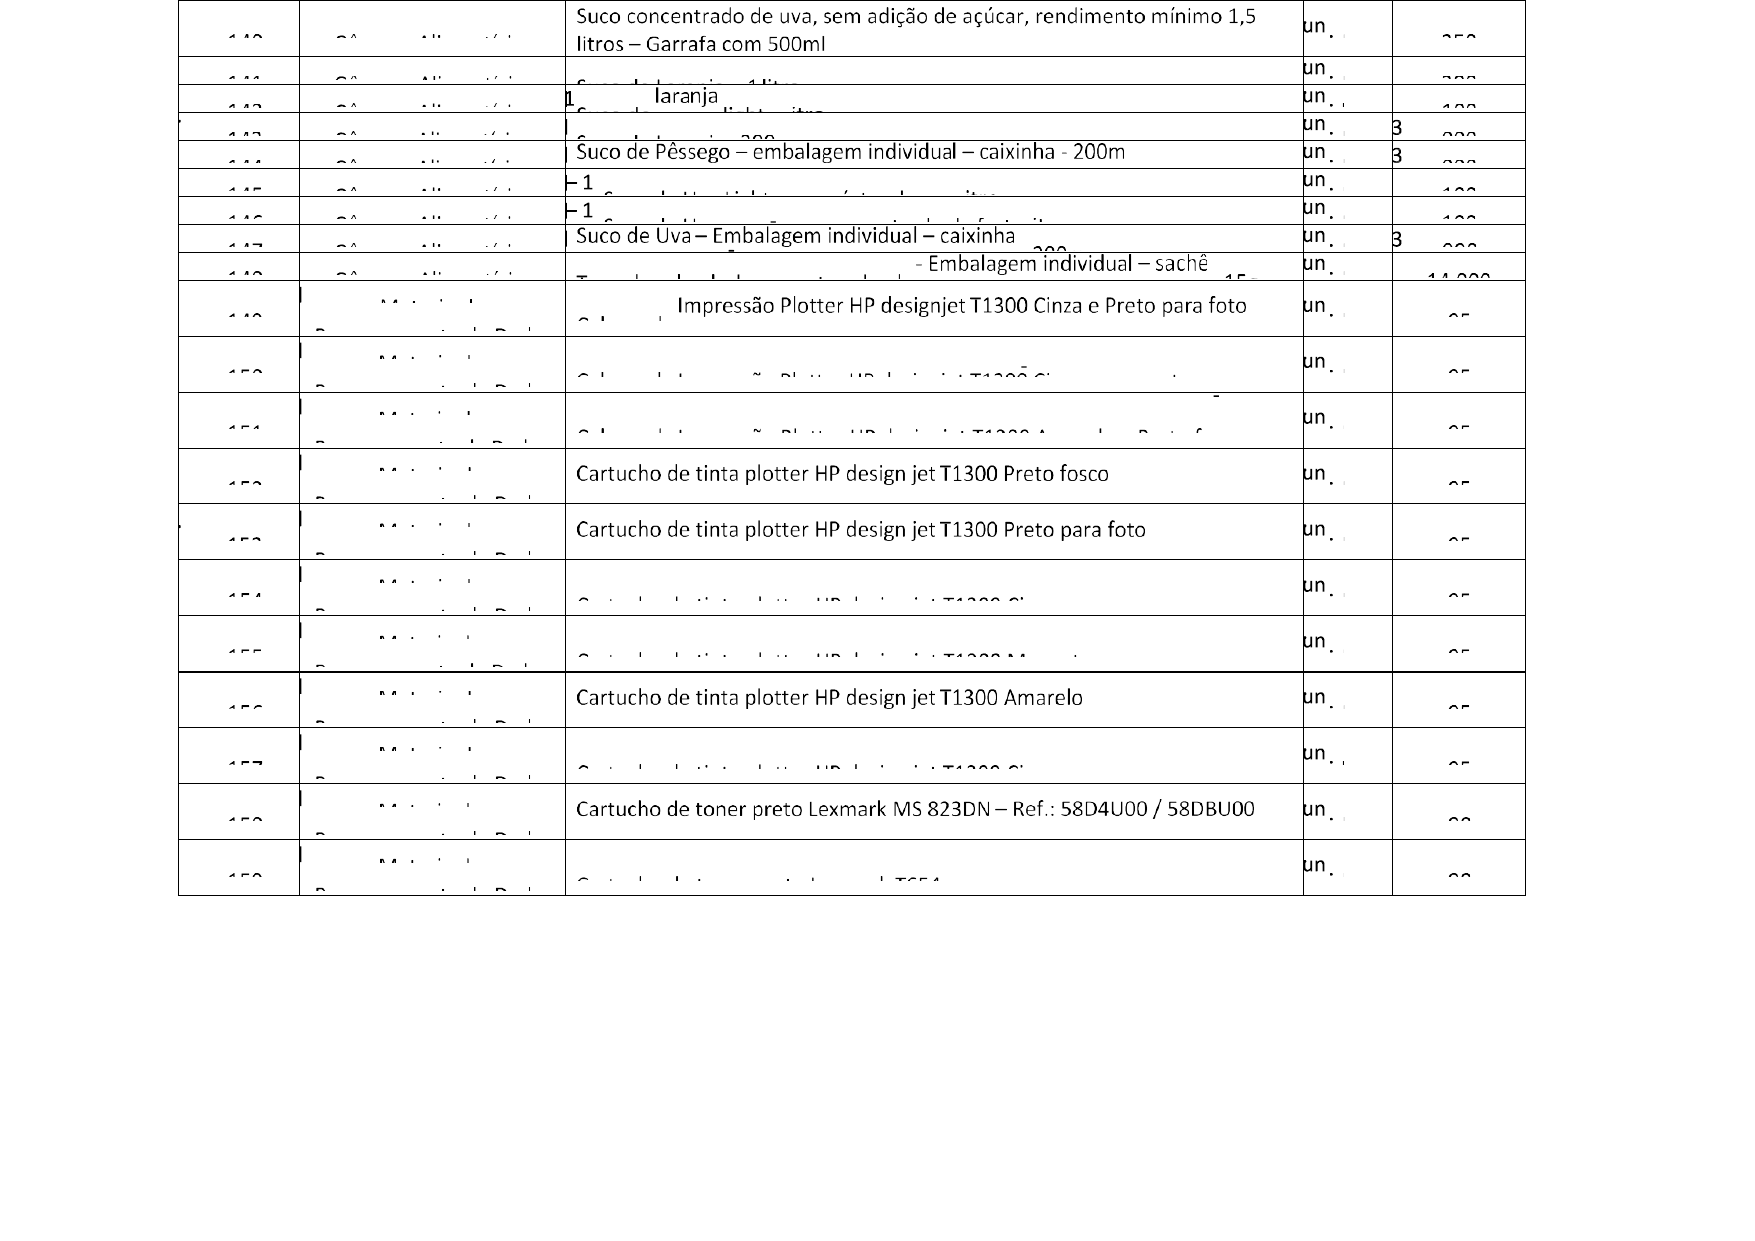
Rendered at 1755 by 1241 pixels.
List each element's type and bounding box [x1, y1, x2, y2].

table_cell [300, 784, 565, 839]
table_cell [1304, 113, 1392, 140]
table_cell [300, 281, 565, 336]
table_cell [1304, 840, 1392, 895]
table_cell [300, 225, 565, 252]
table_cell [566, 840, 1303, 895]
table_cell [300, 504, 565, 559]
table_cell [566, 281, 1303, 336]
table_cell [566, 393, 1303, 448]
table_cell [1304, 169, 1392, 196]
table_cell [1304, 253, 1392, 279]
table_cell [300, 337, 565, 392]
table_cell [1393, 169, 1525, 196]
table_cell [300, 85, 565, 112]
table_cell [300, 728, 565, 783]
table_cell [1393, 393, 1525, 448]
table_cell [179, 225, 299, 252]
table_cell [300, 449, 565, 503]
table_cell [1393, 616, 1525, 671]
table_cell [566, 85, 1303, 112]
table_cell [179, 197, 299, 224]
table_cell [1304, 57, 1392, 84]
table_cell [566, 197, 1303, 224]
table_cell [179, 784, 299, 839]
table_header [1393, 1, 1525, 56]
table_cell [1304, 281, 1392, 336]
table_header [566, 1, 1303, 56]
table_cell [566, 504, 1303, 559]
table_cell [179, 673, 299, 727]
table_cell [566, 337, 1303, 392]
table_cell [1393, 560, 1525, 615]
table_cell [300, 840, 565, 895]
table_cell [566, 673, 1303, 727]
table_cell [1304, 728, 1392, 783]
table_cell [1304, 85, 1392, 112]
table_cell [1393, 337, 1525, 392]
table_cell [300, 57, 565, 84]
table_cell [1304, 337, 1392, 392]
table_header [1304, 1, 1392, 56]
table_header [300, 1, 565, 56]
table_cell [1393, 113, 1525, 140]
table_cell [1304, 616, 1392, 671]
table_cell [300, 113, 565, 140]
table_cell [179, 337, 299, 392]
table_cell [300, 197, 565, 224]
table_cell [566, 560, 1303, 615]
table_cell [1393, 253, 1525, 279]
table_cell [566, 141, 1303, 168]
table_cell [179, 840, 299, 895]
table_cell [300, 141, 565, 168]
table_cell [300, 253, 565, 279]
table_cell [566, 113, 1303, 140]
table_cell [1304, 504, 1392, 559]
table_cell [1393, 281, 1525, 336]
table_cell [179, 449, 299, 503]
table_cell [179, 616, 299, 671]
table_cell [179, 57, 299, 84]
table_cell [566, 253, 1303, 279]
table_cell [1304, 560, 1392, 615]
table_cell [300, 673, 565, 727]
table_cell [179, 281, 299, 336]
table_cell [179, 560, 299, 615]
table_cell [1393, 728, 1525, 783]
table_cell [566, 57, 1303, 84]
table_cell [1304, 393, 1392, 448]
table_cell [300, 393, 565, 448]
table_cell [1304, 784, 1392, 839]
table_cell [1304, 449, 1392, 503]
table_cell [1393, 197, 1525, 224]
table_cell [566, 169, 1303, 196]
table_cell [300, 169, 565, 196]
table_cell [1304, 673, 1392, 727]
table_cell [566, 449, 1303, 503]
table_cell [179, 141, 299, 168]
table_cell [300, 560, 565, 615]
table_cell [179, 393, 299, 448]
table_cell [1393, 784, 1525, 839]
table_cell [1304, 197, 1392, 224]
table_cell [1304, 141, 1392, 168]
table_cell [179, 728, 299, 783]
table_cell [179, 113, 299, 140]
table_cell [179, 253, 299, 279]
table_cell [566, 728, 1303, 783]
table_header [179, 1, 299, 56]
table_cell [1393, 85, 1525, 112]
table_cell [179, 85, 299, 112]
table_cell [1393, 449, 1525, 503]
table_cell [1304, 225, 1392, 252]
table_cell [1393, 57, 1525, 84]
table_cell [300, 616, 565, 671]
table_cell [1393, 141, 1525, 168]
table_cell [566, 784, 1303, 839]
table_cell [1393, 673, 1525, 727]
table_cell [1393, 225, 1525, 252]
table_cell [179, 504, 299, 559]
table_cell [566, 225, 1303, 252]
table_cell [566, 616, 1303, 671]
table_cell [1393, 840, 1525, 895]
table_cell [1393, 504, 1525, 559]
table_cell [179, 169, 299, 196]
